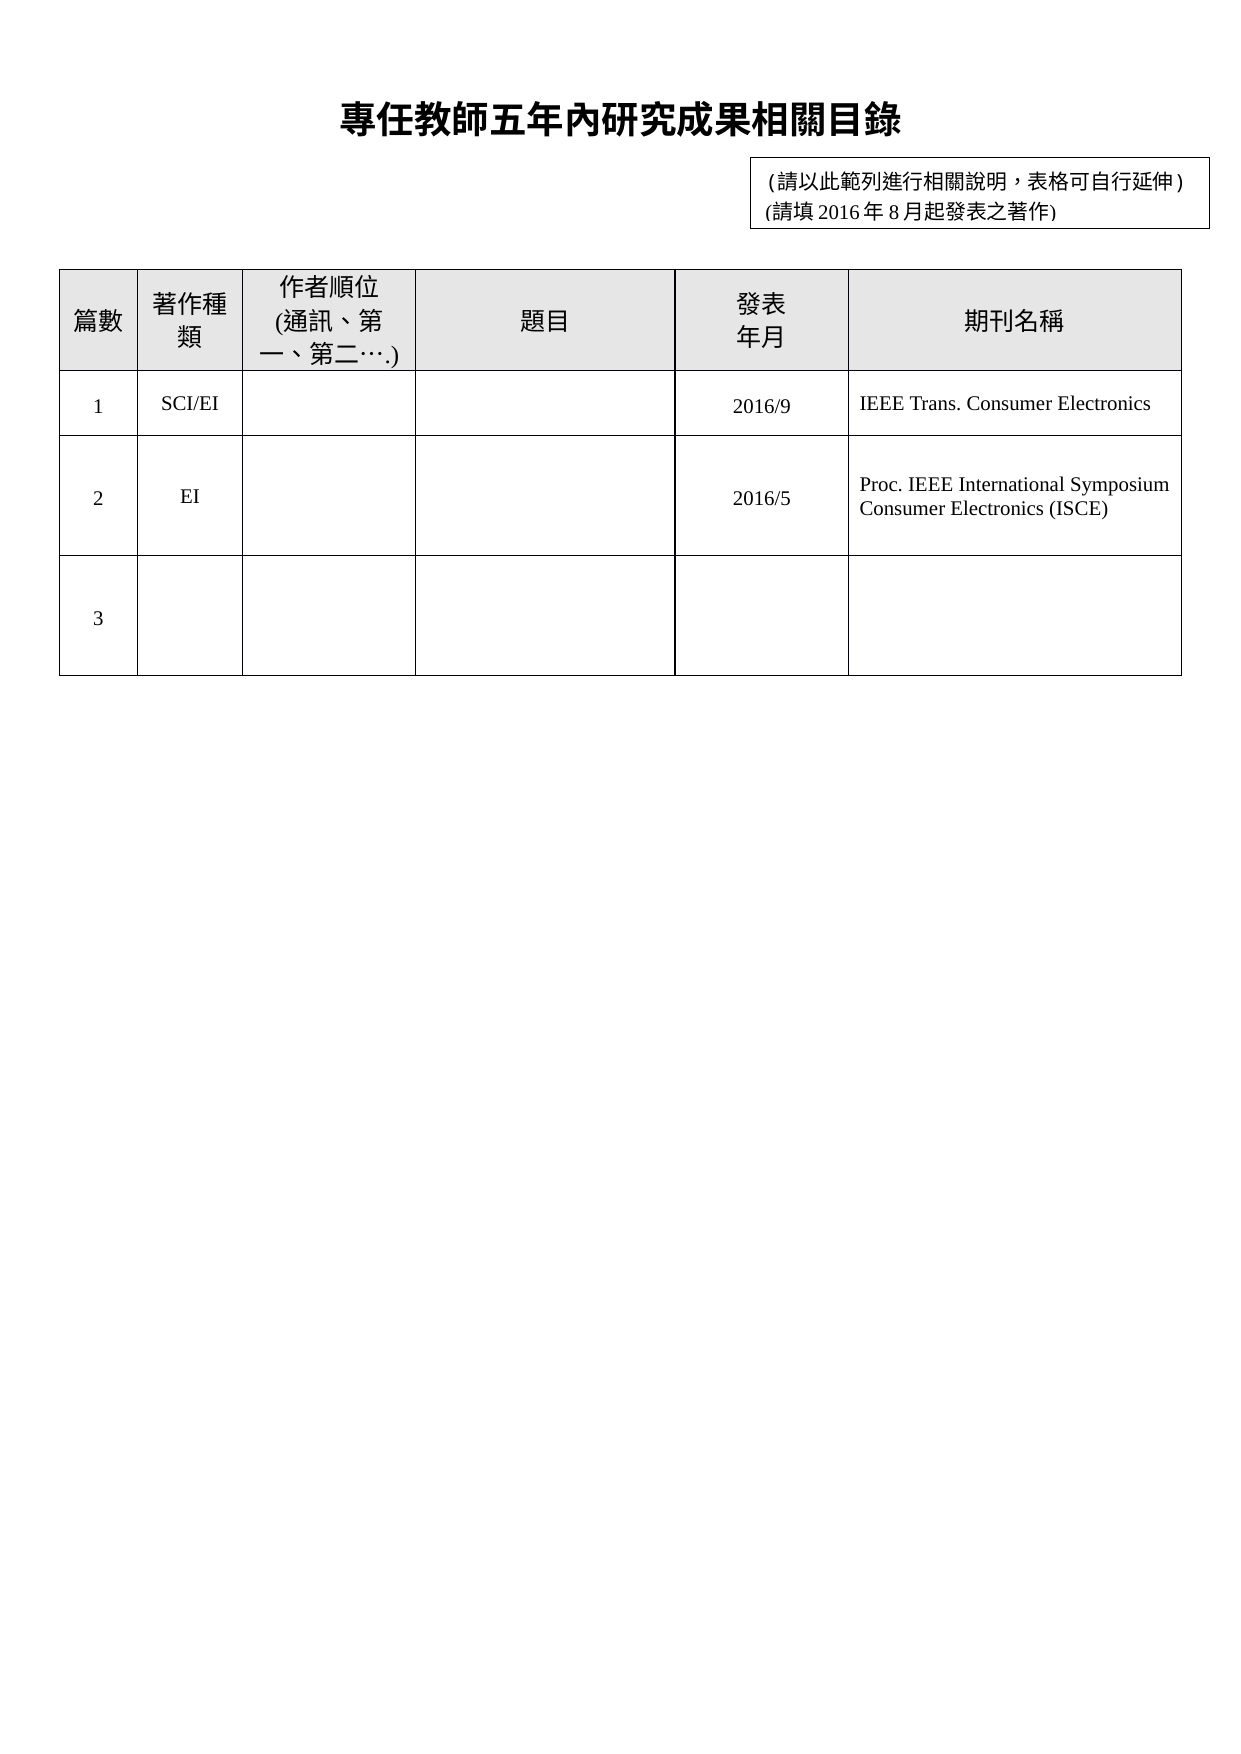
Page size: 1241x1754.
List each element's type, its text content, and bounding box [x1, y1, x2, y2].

table_cell 2016/5 [676, 436, 848, 555]
table_cell [416, 371, 674, 435]
table_cell [138, 556, 242, 675]
text (請填2016年8月起發表之著作) [765, 195, 1193, 221]
table_cell 1 [60, 371, 137, 435]
table_cell [849, 556, 1181, 675]
table_cell [676, 556, 848, 675]
table_cell EI [138, 436, 242, 555]
table_cell [243, 556, 415, 675]
table_header 篇數 [60, 270, 137, 370]
table_cell [243, 436, 415, 555]
table_cell [416, 556, 674, 675]
table_cell [243, 371, 415, 435]
table_cell [416, 436, 674, 555]
table_cell SCI/EI [138, 371, 242, 435]
table_cell 2 [60, 436, 137, 555]
table_header 發表 年月 [676, 270, 848, 370]
text 專任教師五年內研究成果相關目錄 [59, 89, 1181, 144]
table_header 題目 [416, 270, 674, 370]
table_cell Proc. IEEE International Symposium Consumer Electronics (ISCE) [849, 436, 1181, 555]
text (請以此範列進行相關說明，表格可自行延伸) [765, 165, 1193, 195]
table_cell 3 [60, 556, 137, 675]
table_header 期刊名稱 [849, 270, 1181, 370]
table_cell 2016/9 [676, 371, 848, 435]
table_header 著作種類 [138, 270, 242, 370]
table_header 作者順位 (通訊、第一、第二….) [243, 270, 415, 370]
table_cell IEEE Trans. Consumer Electronics [849, 371, 1181, 435]
